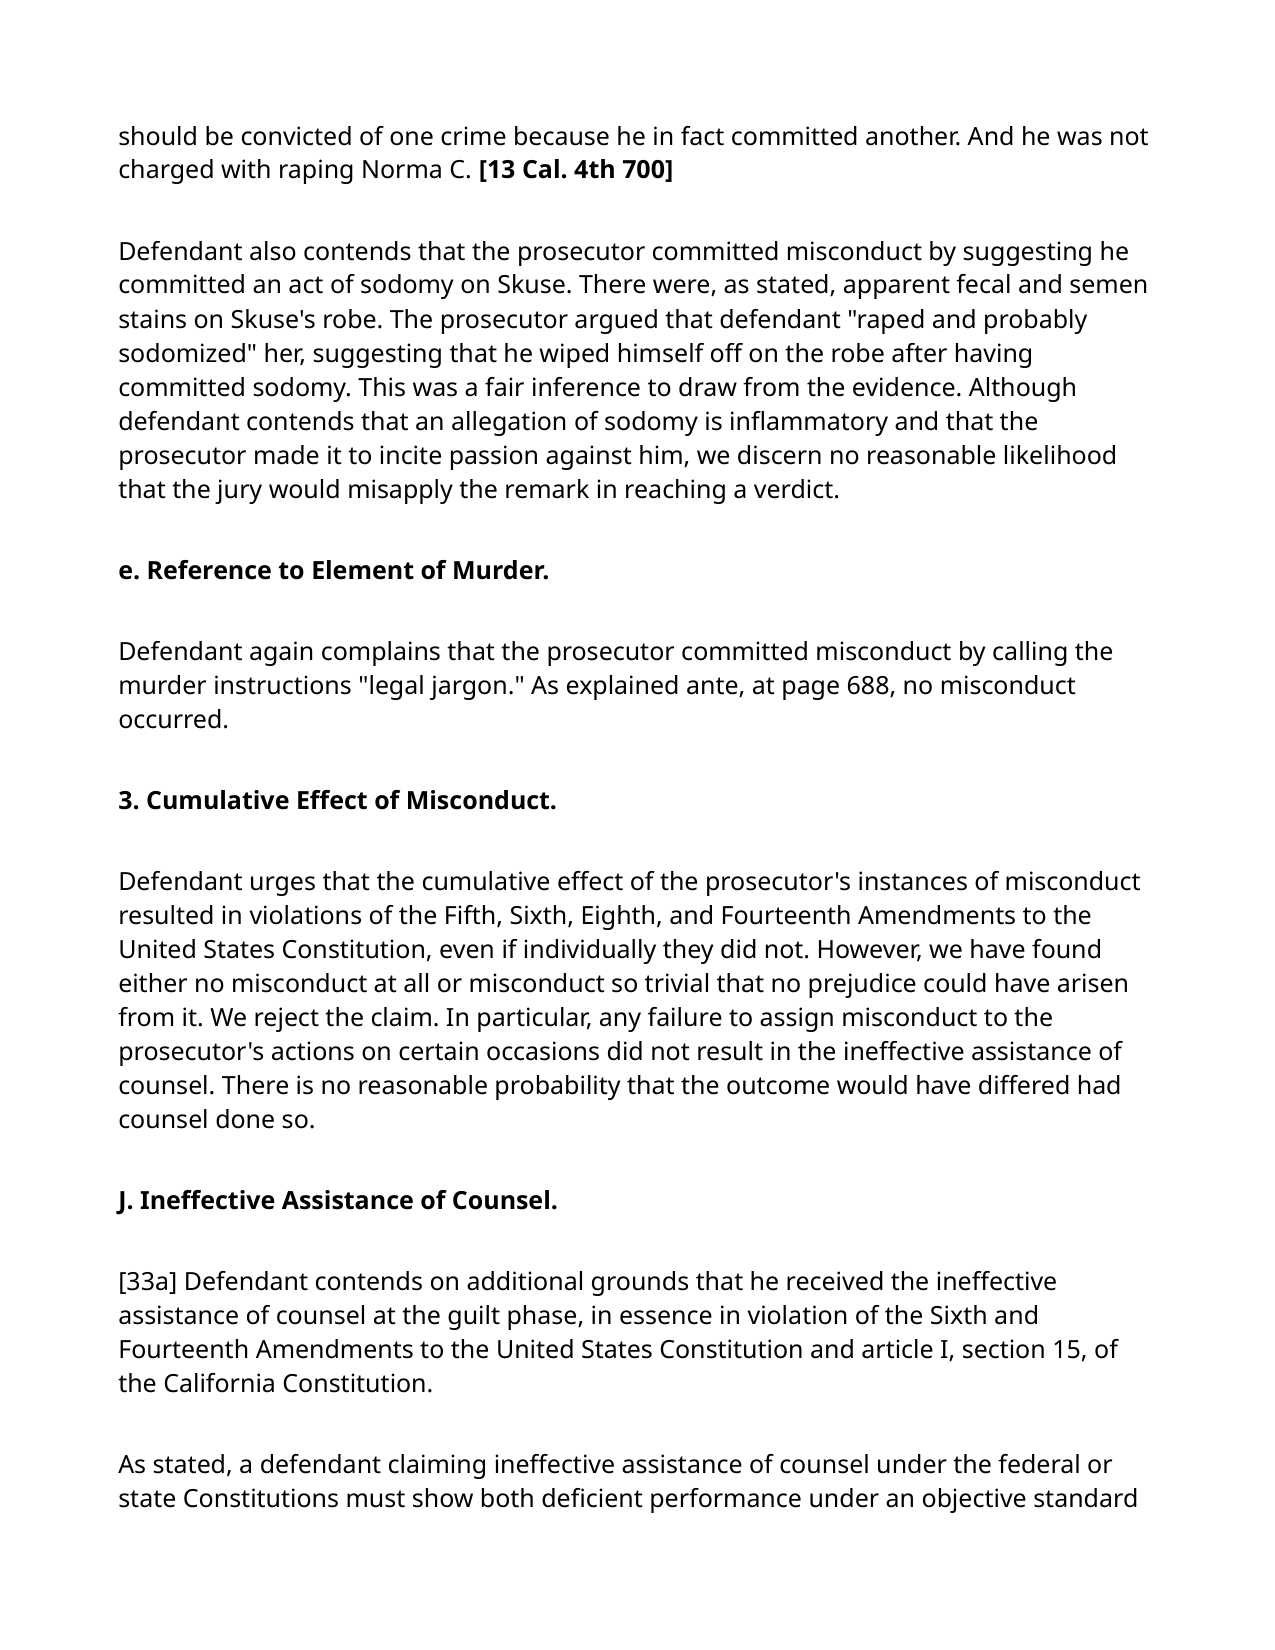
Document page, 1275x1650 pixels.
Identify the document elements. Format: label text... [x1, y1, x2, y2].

text As stated, a defendant claiming ineffective assistance of counsel under the federal or state Constitutions must show both deficient performance under an objective standard [118, 1447, 1157, 1515]
text J. Ineffective Assistance of Counsel. [118, 1183, 1157, 1217]
text [33a] Defendant contends on additional grounds that he received the ineffective assistance of counsel at the guilt phase, in essence in violation of the Sixth and Fourteenth Amendments to the United States Constitution and article I, section 15, of the California Constitution. [118, 1264, 1157, 1400]
text e. Reference to Element of Murder. [118, 552, 1157, 587]
text should be convicted of one crime because he in fact committed another. And he was not charged with raping Norma C. [13 Cal. 4th 700] [118, 118, 1157, 186]
text 3. Cumulative Effect of Misconduct. [118, 782, 1157, 817]
text Defendant urges that the cumulative effect of the prosecutor's instances of misconduct resulted in violations of the Fifth, Sixth, Eighth, and Fourteenth Amendments to the United States Constitution, even if individually they did not. However, we have found either no misconduct at all or misconduct so trivial that no prejudice could have arisen from it. We reject the claim. In particular, any failure to assign misconduct to the prosecutor's actions on certain occasions did not result in the ineffective assistance of counsel. There is no reasonable probability that the outcome would have differed had counsel done so. [118, 863, 1157, 1136]
text Defendant also contends that the prosecutor committed misconduct by suggesting he committed an act of sodomy on Skuse. There were, as stated, apparent fecal and semen stains on Skuse's robe. The prosecutor argued that defendant "raped and probably sodomized" her, suggesting that he wiped himself off on the robe after having committed sodomy. This was a fair inference to draw from the evidence. Although defendant contends that an allegation of sodomy is inflammatory and that the prosecutor made it to incite passion against him, we discern no reasonable likelihood that the jury would misapply the remark in reaching a verdict. [118, 233, 1157, 506]
text Defendant again complains that the prosecutor committed misconduct by calling the murder instructions "legal jargon." As explained ante, at page 688, no misconduct occurred. [118, 633, 1157, 736]
